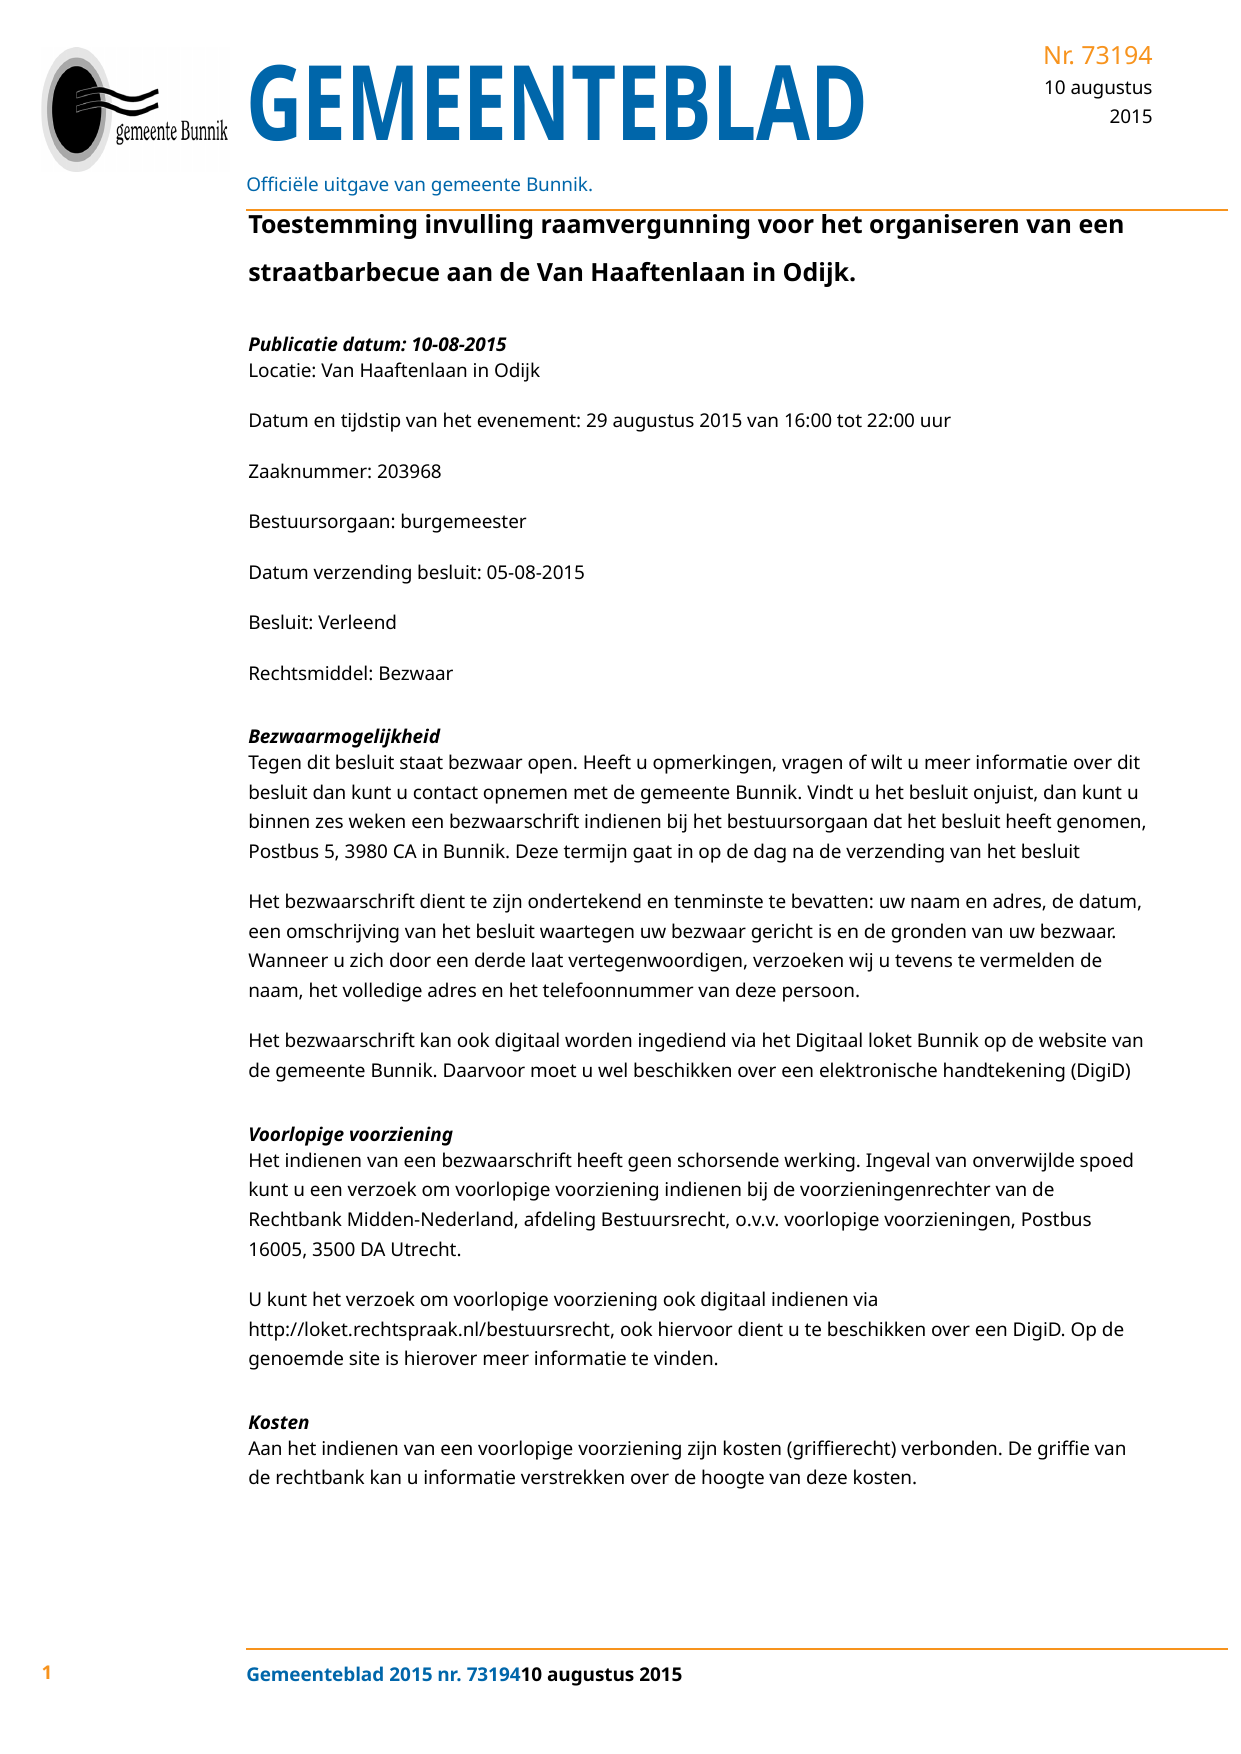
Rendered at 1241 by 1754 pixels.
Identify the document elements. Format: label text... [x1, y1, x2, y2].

text Bestuursorgaan: burgemeester [248, 508, 1152, 534]
text Aan het indienen van een voorlopige voorziening zijn kosten (griffierecht) verbonden. De griffie van de rechtbank kan u informatie verstrekken over de hoogte van deze kosten. [248, 1435, 1152, 1490]
text Toestemming invulling raamvergunning voor het organiseren van een straatbarbecue aan de Van Haaftenlaan in Odijk. [248, 211, 1152, 288]
text Datum en tijdstip van het evenement: 29 augustus 2015 van 16:00 tot 22:00 uur [248, 408, 1152, 433]
text Zaaknummer: 203968 [248, 458, 1152, 484]
text Het bezwaarschrift dient te zijn ondertekend en tenminste te bevatten: uw naam en adres, de datum, een omschrijving van het besluit waartegen uw bezwaar gericht is en de gronden van uw bezwaar. Wanneer u zich door een derde laat vertegenwoordigen, verzoeken wij u tevens te vermelden de naam, het volledige adres en het telefoonnummer van deze persoon. [248, 888, 1152, 1003]
text Rechtsmiddel: Bezwaar [248, 660, 1152, 685]
text Bezwaarmogelijkheid [248, 724, 1152, 749]
text Voorlopige voorziening [248, 1121, 1152, 1147]
text U kunt het verzoek om voorlopige voorziening ook digitaal indienen via http://loket.rechtspraak.nl/bestuursrecht, ook hiervoor dient u te beschikken over een DigiD. Op de genoemde site is hierover meer informatie te vinden. [248, 1286, 1152, 1371]
text Datum verzending besluit: 05-08-2015 [248, 559, 1152, 584]
text Het indienen van een bezwaarschrift heeft geen schorsende werking. Ingeval van onverwijlde spoed kunt u een verzoek om voorlopige voorziening indienen bij de voorzieningenrechter van de Rechtbank Midden-Nederland, afdeling Bestuursrecht, o.v.v. voorlopige voorzieningen, Postbus 16005, 3500 DA Utrecht. [248, 1147, 1152, 1261]
text Het bezwaarschrift kan ook digitaal worden ingediend via het Digitaal loket Bunnik op de website van de gemeente Bunnik. Daarvoor moet u wel beschikken over een elektronische handtekening (DigiD) [248, 1028, 1152, 1083]
text Besluit: Verleend [248, 609, 1152, 635]
text Kosten [248, 1409, 1152, 1435]
text Locatie: Van Haaftenlaan in Odijk [248, 357, 1152, 383]
picture [41, 47, 231, 172]
text Publicatie datum: 10-08-2015 [248, 331, 1152, 357]
text Tegen dit besluit staat bezwaar open. Heeft u opmerkingen, vragen of wilt u meer informatie over dit besluit dan kunt u contact opnemen met de gemeente Bunnik. Vindt u het besluit onjuist, dan kunt u binnen zes weken een bezwaarschrift indienen bij het bestuursorgaan dat het besluit heeft genomen, Postbus 5, 3980 CA in Bunnik. Deze termijn gaat in op de dag na de verzending van het besluit [248, 749, 1152, 864]
